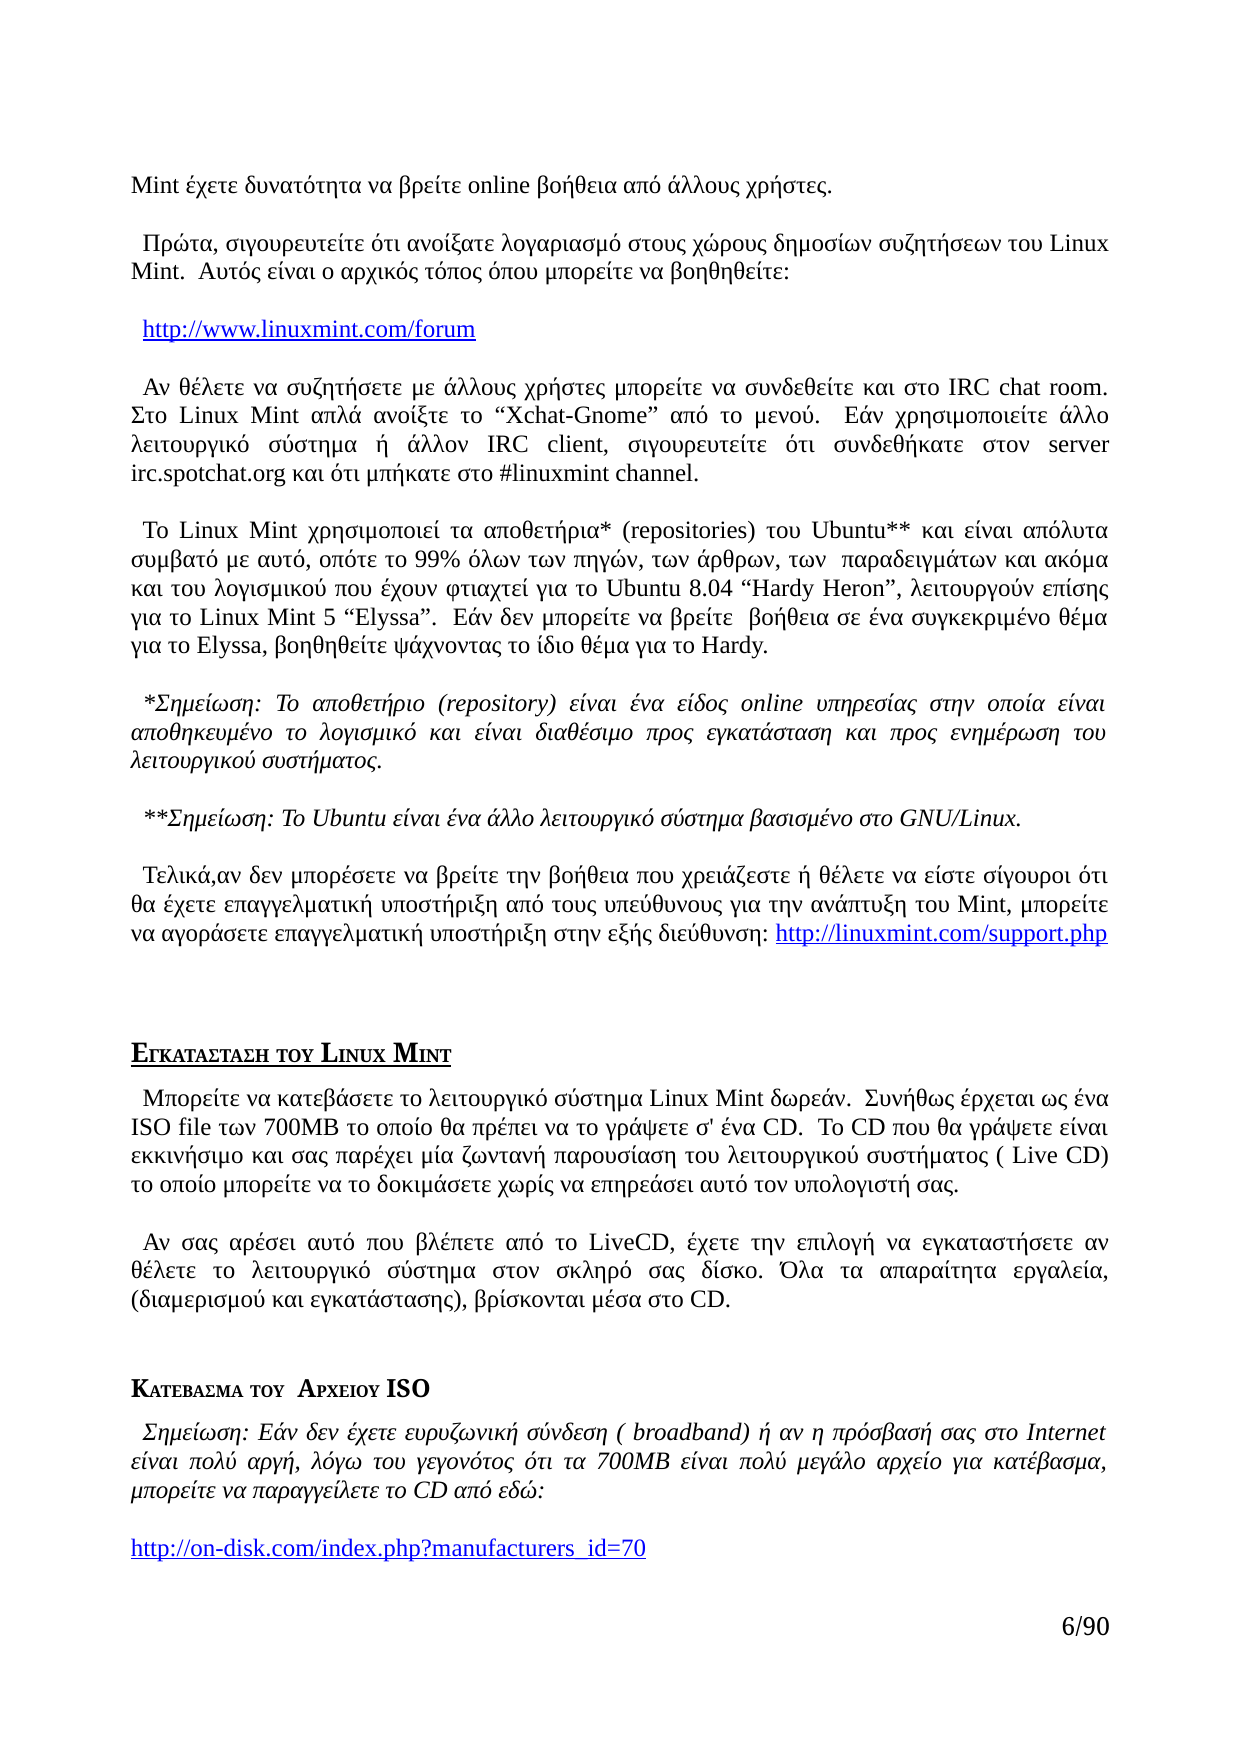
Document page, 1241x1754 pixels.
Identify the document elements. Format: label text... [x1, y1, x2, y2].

text http://on-disk.com/index.php?manufacturers_id=70 [131, 1533, 1110, 1561]
text Το Linux Mint χρησιμοποιεί τα αποθετήρια* (repositories) του Ubuntu** και είναι απόλυτα συμβατό με αυτό, οπότε το 99% όλων των πηγών, των άρθρων, των παραδειγμάτων και ακόμα και του λογισμικού που έχουν φτιαχτεί για το Ubuntu 8.04 “Hardy Heron”, λειτουργούν επίσης για το Linux Mint 5 “Elyssa”. Εάν δεν μπορείτε να βρείτε βοήθεια σε ένα συγκεκριμένο θέμα για το Elyssa, βοηθηθείτε ψάχνοντας το ίδιο θέμα για το Hardy. [131, 516, 1110, 659]
text *Σημείωση: Το αποθετήριο (repository) είναι ένα είδος online υπηρεσίας στην οποία είναι αποθηκευμένο το λογισμικό και είναι διαθέσιμο προς εγκατάσταση και προς ενημέρωση του λειτουργικού συστήματος. [131, 688, 1110, 774]
text Πρώτα, σιγουρευτείτε ότι ανοίξατε λογαριασμό στους χώρους δημοσίων συζητήσεων του Linux Mint. Αυτός είναι ο αρχικός τόπος όπου μπορείτε να βοηθηθείτε: [131, 228, 1110, 285]
text http://www.linuxmint.com/forum [131, 314, 1110, 343]
subtitle Κατεβασμα του Αρχειου ISO [131, 1371, 1110, 1405]
text Μπορείτε να κατεβάσετε το λειτουργικό σύστημα Linux Mint δωρεάν. Συνήθως έρχεται ως ένα ISO file των 700MB το οποίο θα πρέπει να το γράψετε σ' ένα CD. Το CD που θα γράψετε είναι εκκινήσιμο και σας παρέχει μία ζωντανή παρουσίαση του λειτουργικού συστήματος ( Live CD) το οποίο μπορείτε να το δοκιμάσετε χωρίς να επηρεάσει αυτό τον υπολογιστή σας. [131, 1083, 1110, 1198]
text Αν σας αρέσει αυτό που βλέπετε από το LiveCD, έχετε την επιλογή να εγκαταστήσετε αν θέλετε το λειτουργικό σύστημα στον σκληρό σας δίσκο. Όλα τα απαραίτητα εργαλεία, (διαμερισμού και εγκατάστασης), βρίσκονται μέσα στο CD. [131, 1227, 1110, 1313]
text Τελικά,αν δεν μπορέσετε να βρείτε την βοήθεια που χρειάζεστε ή θέλετε να είστε σίγουροι ότι θα έχετε επαγγελματική υποστήριξη από τους υπεύθυνους για την ανάπτυξη του Mint, μπορείτε να αγοράσετε επαγγελματική υποστήριξη στην εξής διεύθυνση: http://linuxmint.com/support.php [131, 861, 1110, 947]
text **Σημείωση: Το Ubuntu είναι ένα άλλο λειτουργικό σύστημα βασισμένο στο GNU/Linux. [131, 803, 1110, 832]
text Mint έχετε δυνατότητα να βρείτε online βοήθεια από άλλους χρήστες. [131, 170, 1110, 199]
text Αν θέλετε να συζητήσετε με άλλους χρήστες μπορείτε να συνδεθείτε και στο IRC chat room. Στο Linux Mint απλά ανοίξτε το “Xchat-Gnome” από το μενού. Εάν χρησιμοποιείτε άλλο λειτουργικό σύστημα ή άλλον IRC client, σιγουρευτείτε ότι συνδεθήκατε στον server irc.spotchat.org και ότι μπήκατε στο #linuxmint channel. [131, 372, 1110, 487]
subtitle Εγκατασταση του Linux Mint [131, 1033, 1110, 1070]
text Σημείωση: Εάν δεν έχετε ευρυζωνική σύνδεση ( broadband) ή αν η πρόσβασή σας στο Internet είναι πολύ αργή, λόγω του γεγονότος ότι τα 700ΜΒ είναι πολύ μεγάλο αρχείο για κατέβασμα, μπορείτε να παραγγείλετε το CD από εδώ: [131, 1417, 1110, 1503]
